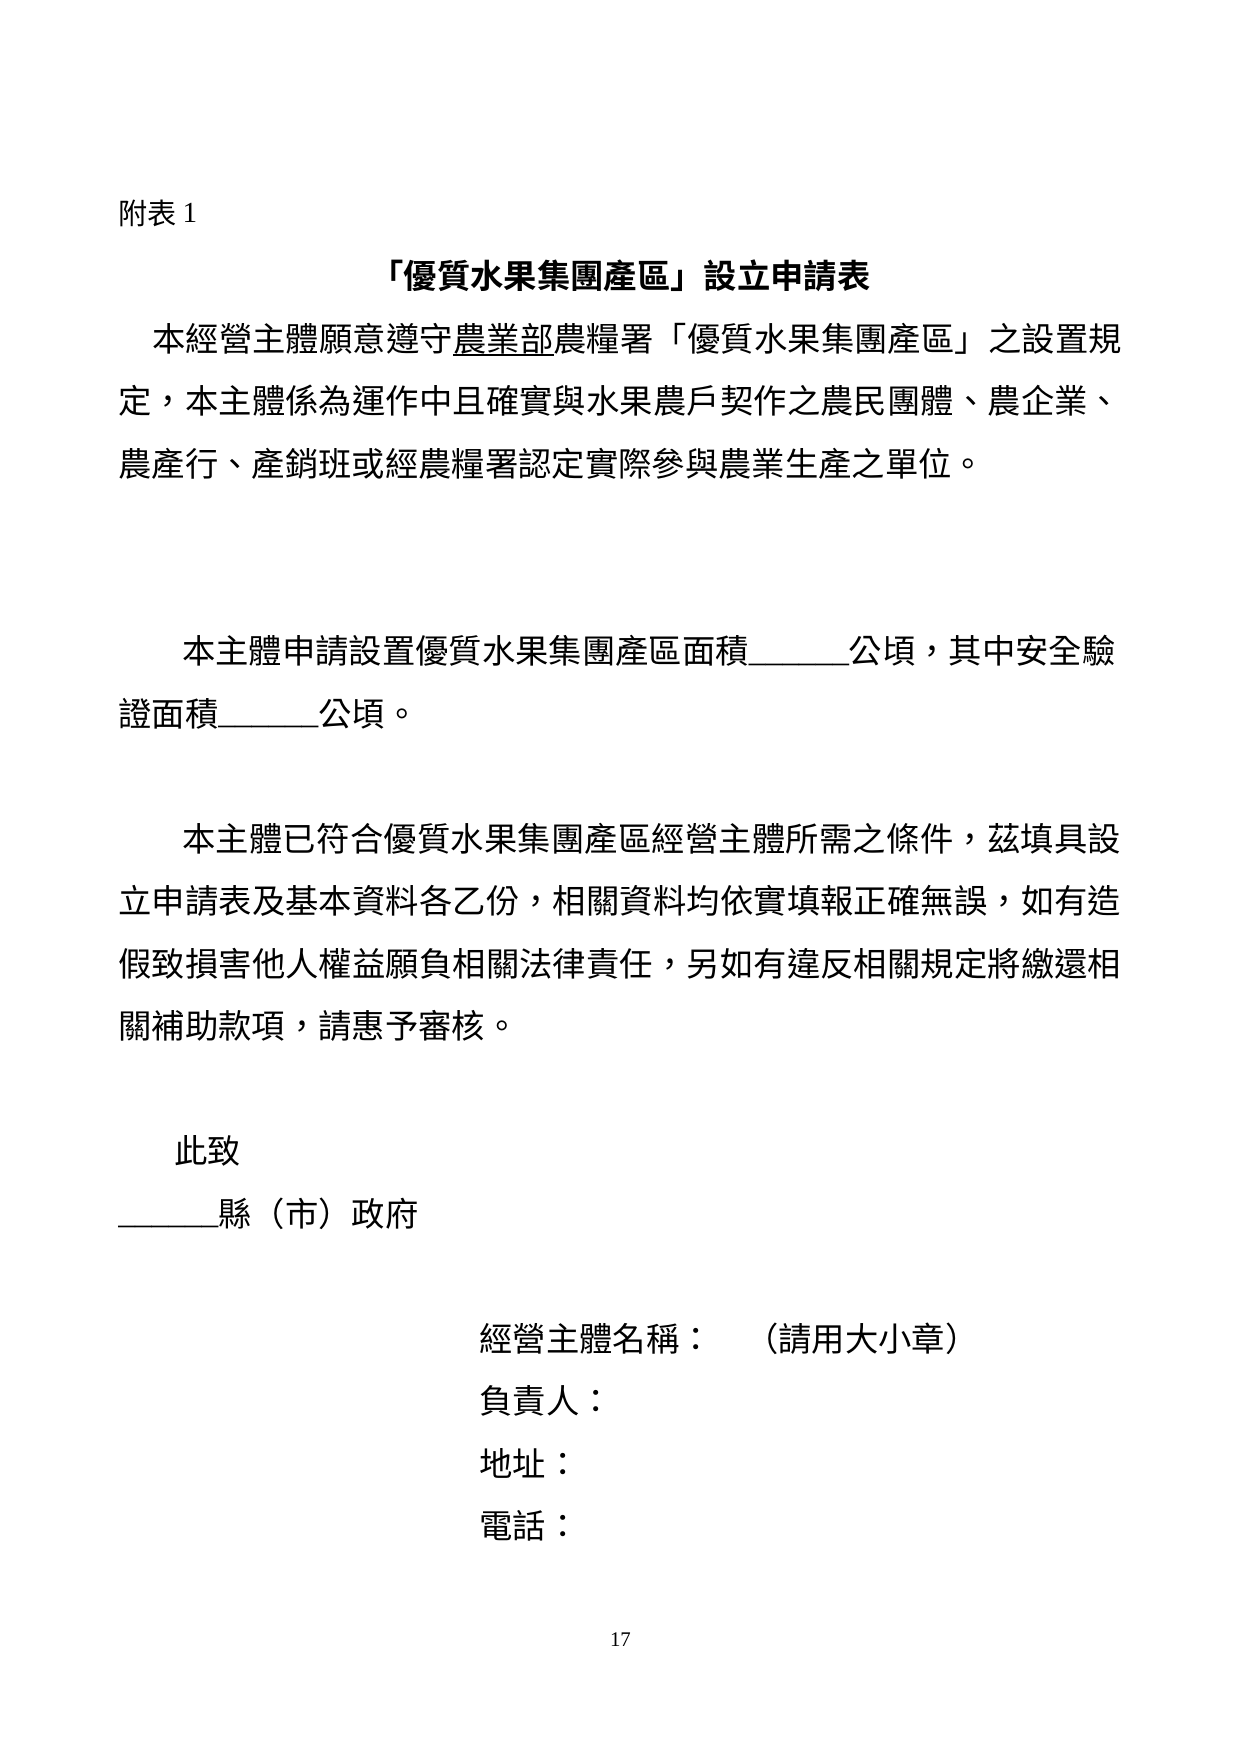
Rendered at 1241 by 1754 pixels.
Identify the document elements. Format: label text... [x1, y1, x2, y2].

table_cell [734, 1358, 1058, 1420]
table_cell 負責人： [468, 1358, 733, 1420]
text 「優質水果集團產區」設立申請表 [118, 233, 1122, 295]
text 本經營主體願意遵守農業部農糧署「優質水果集團產區」之設置規定，本主體係為運作中且確實與水果農戶契作之農民團體、農企業、農產行、產銷班或經農糧署認定實際參與農業生產之單位。 [118, 295, 1122, 483]
text 附表1 [118, 170, 1122, 233]
table_cell [734, 1483, 1058, 1545]
table_cell [734, 1420, 1058, 1483]
table_header 經營主體名稱： [468, 1295, 733, 1358]
text ______縣（市）政府 [118, 1170, 1122, 1233]
text 本主體申請設置優質水果集團產區面積______公頃，其中安全驗證面積______公頃。 [118, 608, 1122, 733]
text 此致 [118, 1108, 1122, 1170]
table_header （請用大小章） [734, 1295, 1058, 1358]
table_cell 地址： [468, 1420, 733, 1483]
table_cell 電話： [468, 1483, 733, 1545]
text 本主體已符合優質水果集團產區經營主體所需之條件，茲填具設立申請表及基本資料各乙份，相關資料均依實填報正確無誤，如有造假致損害他人權益願負相關法律責任，另如有違反相關規定將繳還相關補助款項，請惠予審核。 [118, 795, 1122, 1045]
